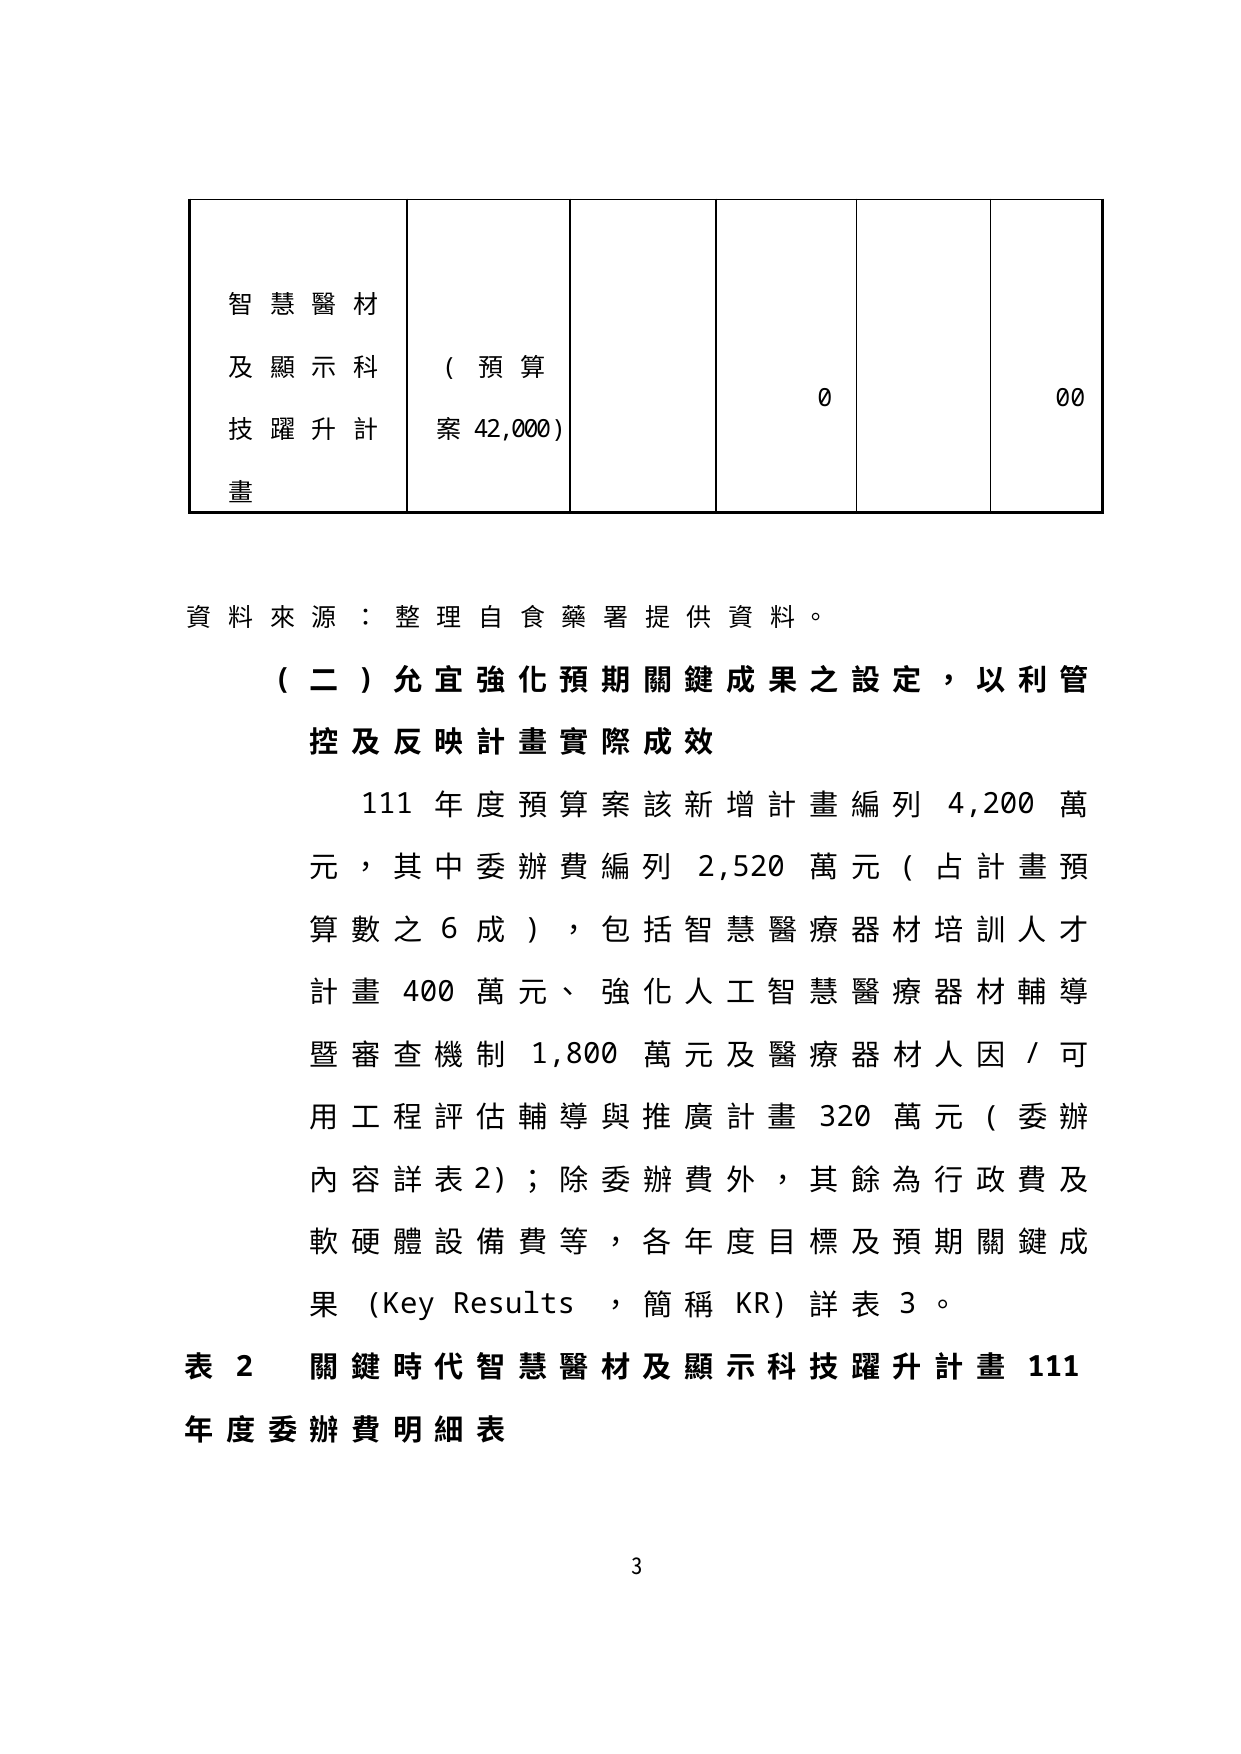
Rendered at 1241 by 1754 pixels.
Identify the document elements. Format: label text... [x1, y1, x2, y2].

text (二)允宜強化預期關鍵成果之設定，以利管控及反映計畫實際成效 [237, 636, 1095, 761]
table_cell [571, 200, 715, 511]
table_cell (預算案42,000) [408, 200, 569, 511]
table_cell [857, 200, 990, 511]
text 資料來源：整理自食藥署提供資料。 [178, 573, 1095, 636]
table_cell 0 [717, 200, 856, 511]
table_cell 00 [991, 200, 1101, 511]
text 111年度預算案該新增計畫編列4,200萬元，其中委辦費編列2,520萬元(占計畫預算數之6成)，包括智慧醫療器材培訓人才計畫400萬元、強化人工智慧醫療器材輔導暨審查機制1,800萬元及醫療器材人因/可用工程評估輔導與推廣計畫320萬元(委辦內容詳表2)；除委辦費外，其餘為行政費及軟硬體設備費等，各年度目標及預期關鍵成果(Key Results，簡稱KR)詳表3。 [267, 761, 1095, 1323]
text 表2 關鍵時代智慧醫材及顯示科技躍升計畫111年度委辦費明細表 [178, 1323, 1095, 1448]
table_cell 智慧醫材及顯示科技躍升計畫 [191, 200, 406, 511]
